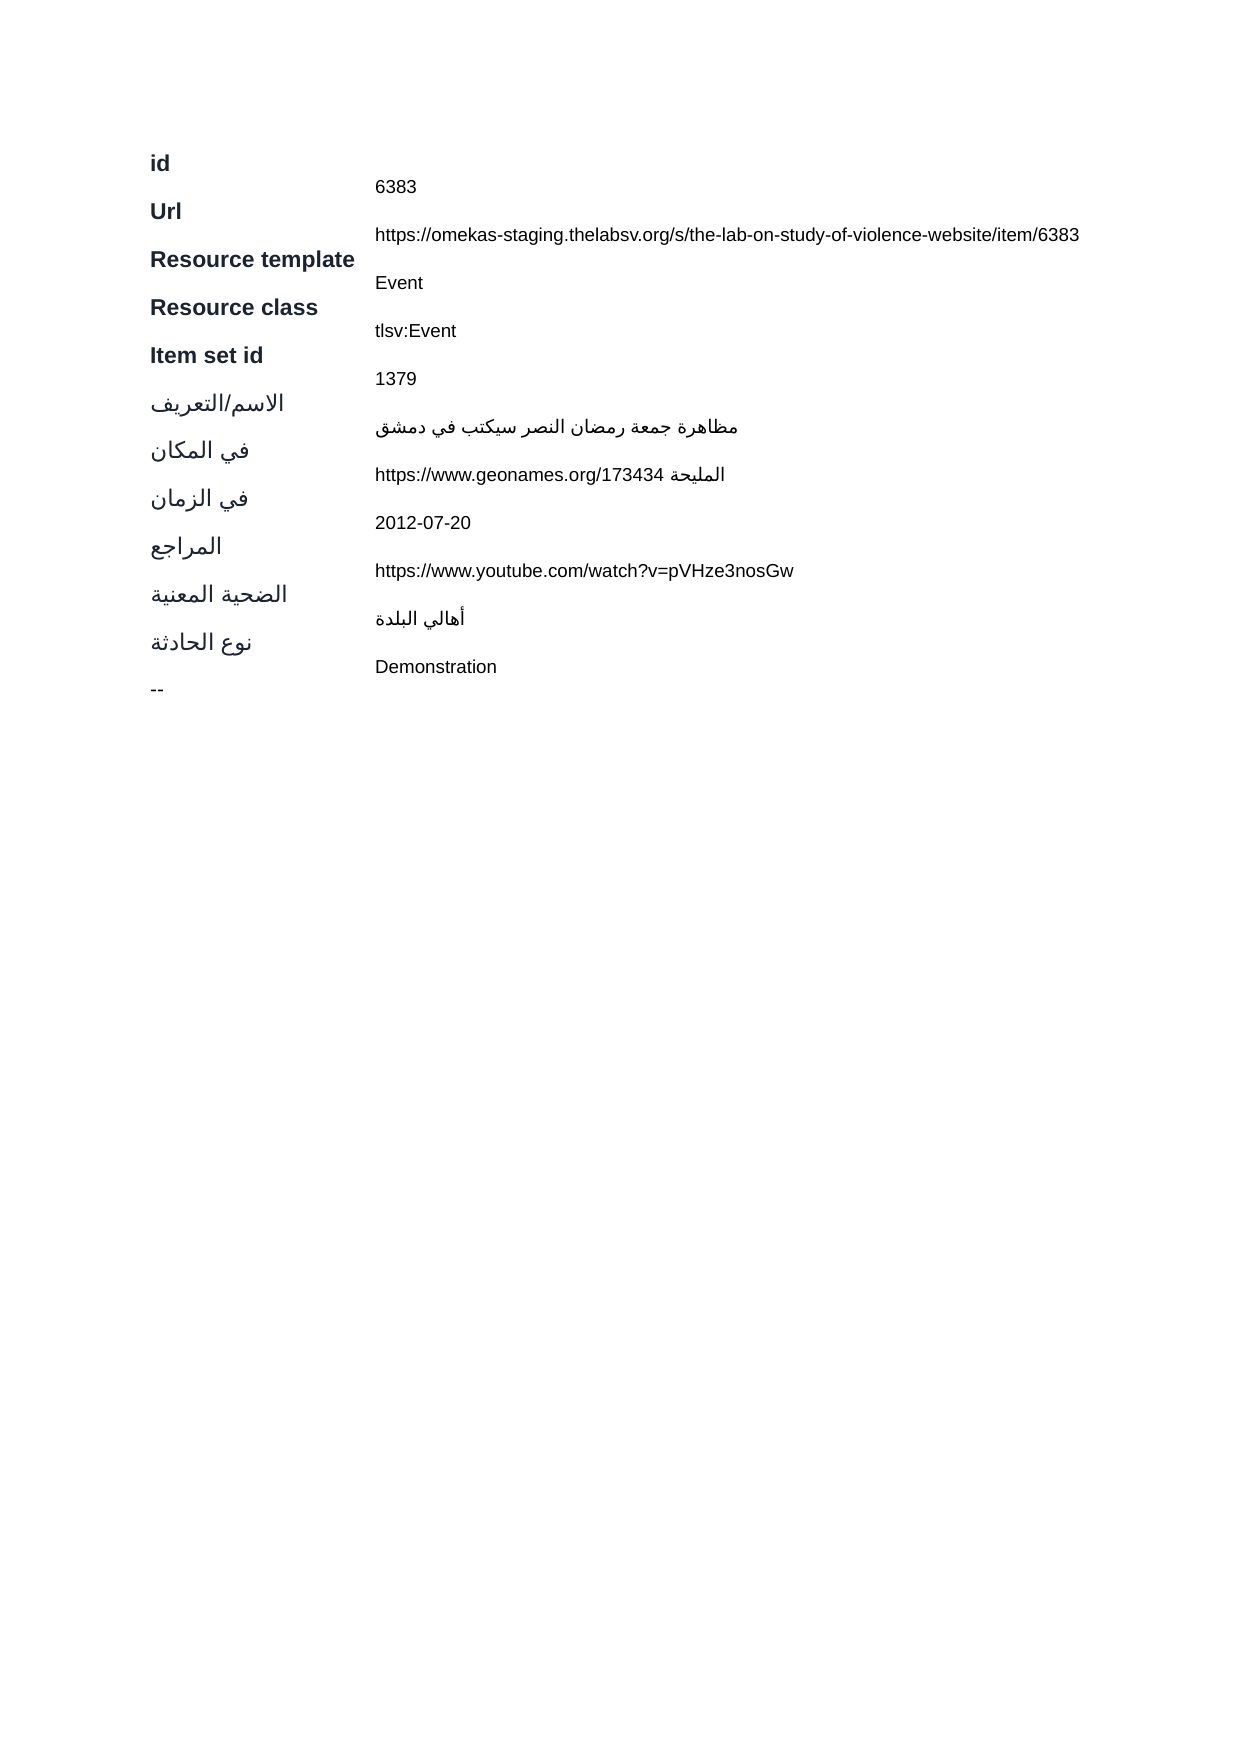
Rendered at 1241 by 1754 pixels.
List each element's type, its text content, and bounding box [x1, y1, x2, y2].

text نوع الحادثة [150, 629, 1090, 656]
text 2012-07-20 [375, 512, 1090, 533]
text المراجع [150, 533, 1090, 560]
text Url [150, 198, 1090, 224]
text الاسم/التعريف [150, 389, 1090, 416]
text في الزمان [150, 485, 1090, 512]
text في المكان [150, 437, 1090, 464]
text أهالي البلدة [375, 608, 1090, 629]
text tlsv:Event [375, 320, 1090, 342]
text الضحية المعنية [150, 581, 1090, 608]
text -- [150, 677, 1090, 701]
text https://www.youtube.com/watch?v=pVHze3nosGw [375, 560, 1090, 581]
text https://omekas-staging.thelabsv.org/s/the-lab-on-study-of-violence-website/item/6383 [375, 224, 1090, 246]
text 6383 [375, 176, 1090, 198]
text id [150, 150, 1090, 176]
text https://www.geonames.org/173434 المليحة [375, 464, 1090, 485]
text Event [375, 272, 1090, 294]
text Resource class [150, 294, 1090, 320]
text مظاهرة جمعة رمضان النصر سيكتب في دمشق [375, 416, 1090, 437]
text Demonstration [375, 656, 1090, 677]
text Resource template [150, 246, 1090, 272]
text Item set id [150, 342, 1090, 368]
text 1379 [375, 368, 1090, 389]
